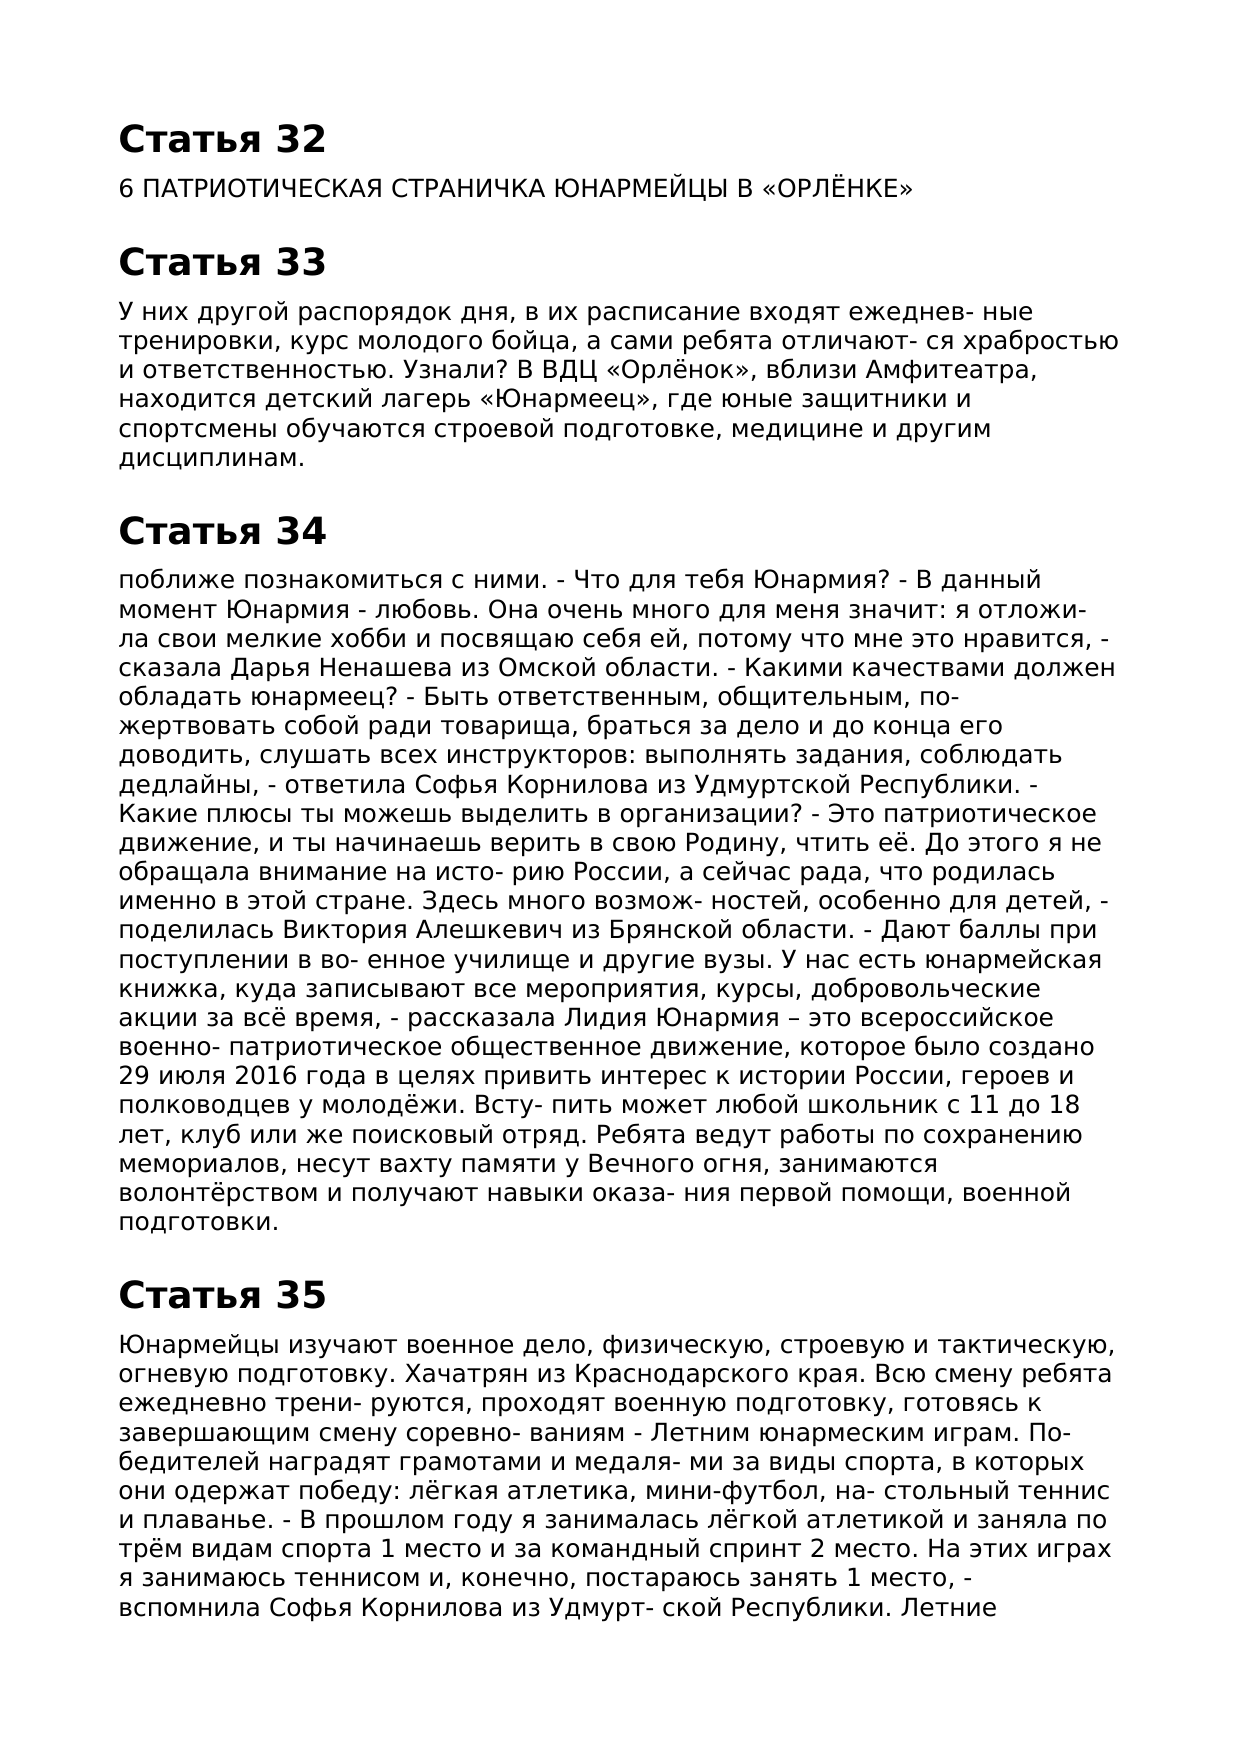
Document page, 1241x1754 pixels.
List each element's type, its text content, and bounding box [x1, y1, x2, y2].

subtitle Статья 33 [118, 241, 1122, 284]
subtitle Статья 34 [118, 509, 1122, 553]
subtitle Статья 35 [118, 1274, 1122, 1318]
subtitle Статья 32 [118, 118, 1122, 162]
text 6 ПАТРИОТИЧЕСКАЯ СТРАНИЧКА ЮНАРМЕЙЦЫ В «ОРЛЁНКЕ» [118, 174, 1122, 203]
text У них другой распорядок дня, в их расписание входят ежеднев- ные тренировки, курс молодого бойца, а сами ребята отличают- ся храбростью и ответственностью. Узнали? В ВДЦ «Орлёнок», вблизи Амфитеатра, находится детский лагерь «Юнармеец», где юные защитники и спортсмены обучаются строевой подготовке, медицине и другим дисциплинам. [118, 297, 1122, 472]
text Юнармейцы изучают военное дело, физическую, строевую и тактическую, огневую подготовку. Хачатрян из Краснодарского края. Всю смену ребята ежедневно трени- руются, проходят военную подготовку, готовясь к завершающим смену соревно- ваниям - Летним юнармеским играм. По- бедителей наградят грамотами и медаля- ми за виды спорта, в которых они одержат победу: лёгкая атлетика, мини-футбол, на- стольный теннис и плаванье. - В прошлом году я занималась лёгкой атлетикой и заняла по трём видам спорта 1 место и за командный спринт 2 место. На этих играх я занимаюсь теннисом и, конечно, постараюсь занять 1 место, - вспомнила Софья Корнилова из Удмурт- ской Республики. Летние [118, 1330, 1122, 1622]
text поближе познакомиться с ними. - Что для тебя Юнармия? - В данный момент Юнармия - любовь. Она очень много для меня значит: я отложи- ла свои мелкие хобби и посвящаю себя ей, потому что мне это нравится, - сказала Дарья Ненашева из Омской области. - Какими качествами должен обладать юнармеец? - Быть ответственным, общительным, по- жертвовать собой ради товарища, браться за дело и до конца его доводить, слушать всех инструкторов: выполнять задания, соблюдать дедлайны, - ответила Софья Корнилова из Удмуртской Республики. - Какие плюсы ты можешь выделить в организации? - Это патриотическое движение, и ты начинаешь верить в свою Родину, чтить её. До этого я не обращала внимание на исто- рию России, а сейчас рада, что родилась именно в этой стране. Здесь много возмож- ностей, особенно для детей, - поделилась Виктория Алешкевич из Брянской области. - Дают баллы при поступлении в во- енное училище и другие вузы. У нас есть юнармейская книжка, куда записывают все мероприятия, курсы, добровольческие акции за всё время, - рассказала Лидия Юнармия – это всероссийское военно- патриотическое общественное движение, которое было создано 29 июля 2016 года в целях привить интерес к истории России, героев и полководцев у молодёжи. Всту- пить может любой школьник с 11 до 18 лет, клуб или же поисковый отряд. Ребята ведут работы по сохранению мемориалов, несут вахту памяти у Вечного огня, занимаются волонтёрством и получают навыки оказа- ния первой помощи, военной подготовки. [118, 566, 1122, 1237]
